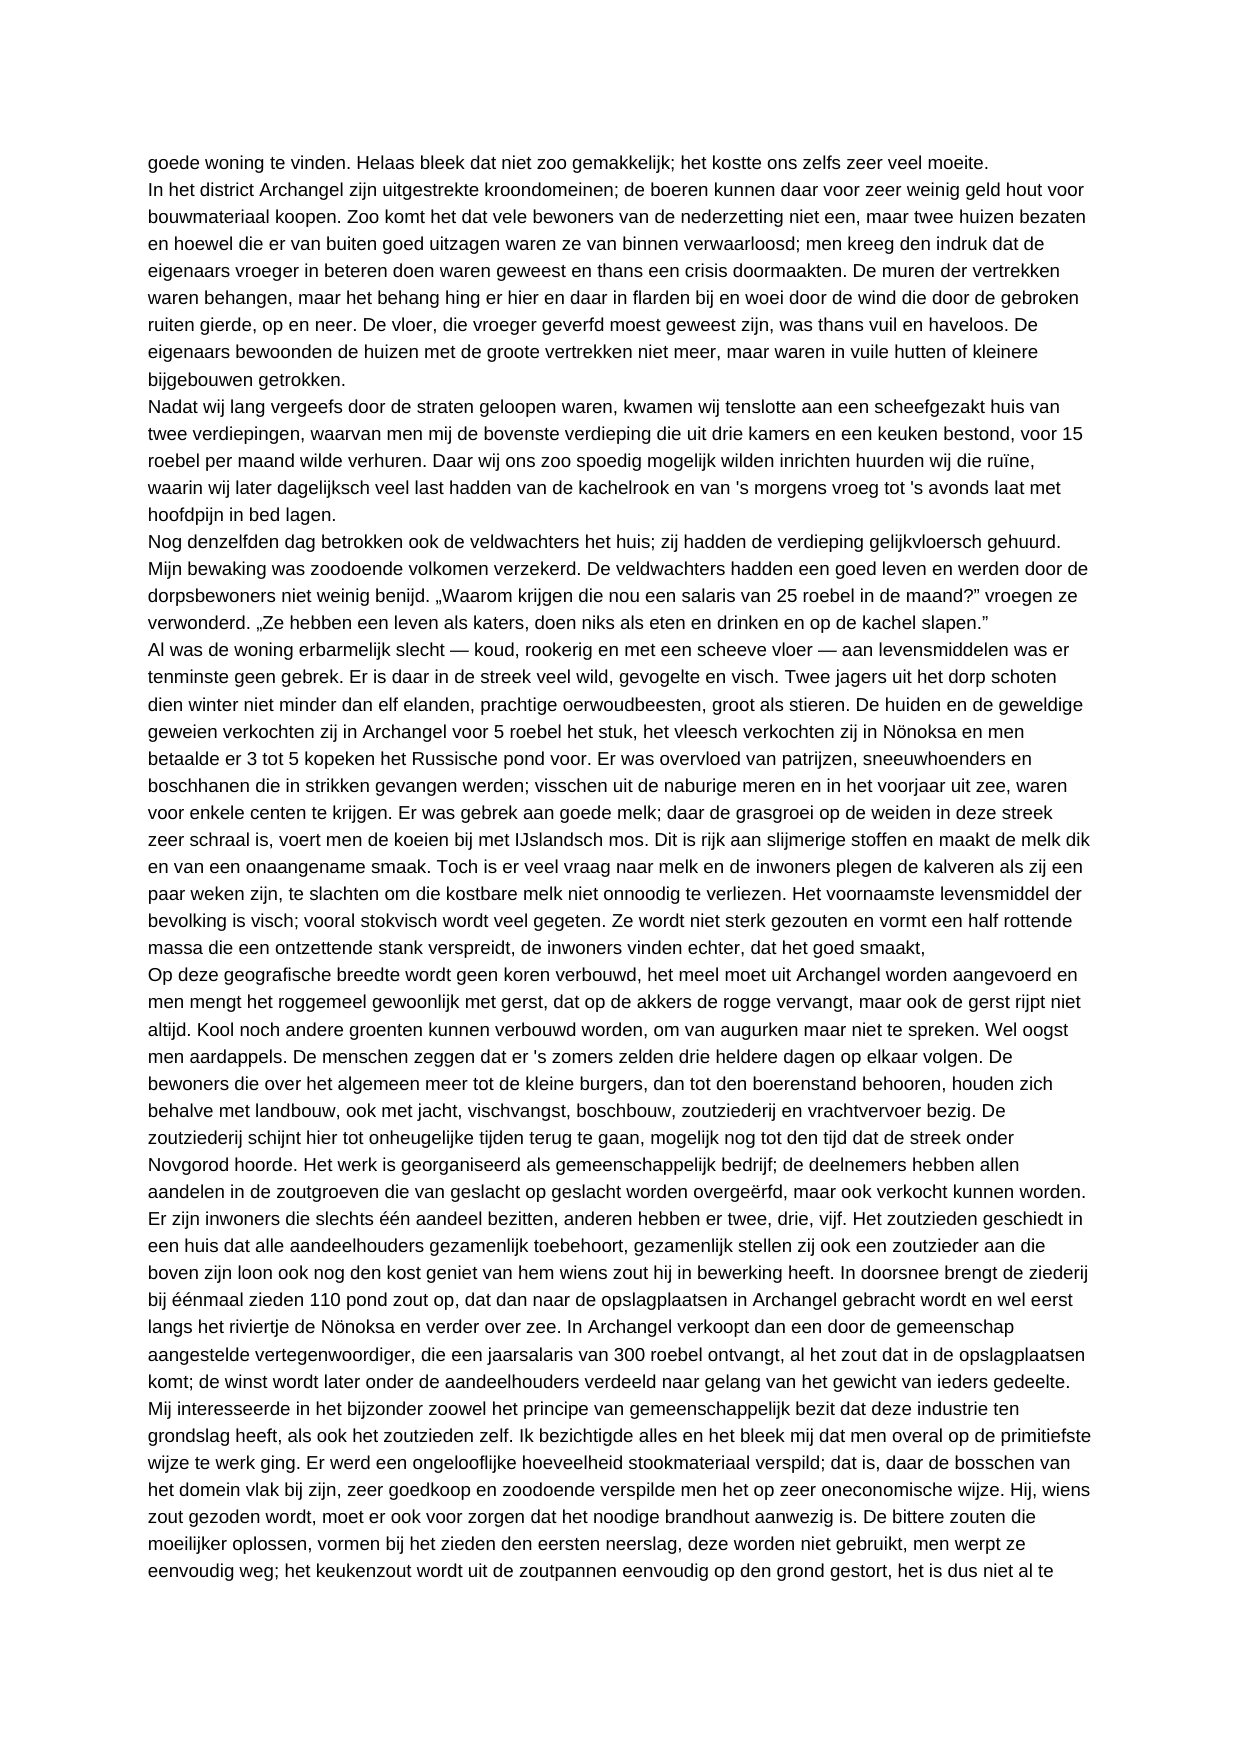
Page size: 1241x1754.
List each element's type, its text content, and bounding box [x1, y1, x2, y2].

text In het district Archangel zijn uitgestrekte kroondomeinen; de boeren kunnen daar voor zeer weinig geld hout voor bouwmateriaal koopen. Zoo komt het dat vele bewoners van de nederzetting niet een, maar twee huizen bezaten en hoewel die er van buiten goed uitzagen waren ze van binnen verwaarloosd; men kreeg den indruk dat de eigenaars vroeger in beteren doen waren geweest en thans een crisis doormaakten. De muren der vertrekken waren behangen, maar het behang hing er hier en daar in flarden bij en woei door de wind die door de gebroken ruiten gierde, op en neer. De vloer, die vroeger geverfd moest geweest zijn, was thans vuil en haveloos. De eigenaars bewoonden de huizen met de groote vertrekken niet meer, maar waren in vuile hutten of kleinere bijgebouwen getrokken. [148, 175, 1093, 391]
text Al was de woning erbarmelijk slecht — koud, rookerig en met een scheeve vloer — aan levensmiddelen was er tenminste geen gebrek. Er is daar in de streek veel wild, gevogelte en visch. Twee jagers uit het dorp schoten dien winter niet minder dan elf elanden, prachtige oerwoudbeesten, groot als stieren. De huiden en de geweldige geweien verkochten zij in Archangel voor 5 roebel het stuk, het vleesch verkochten zij in Nönoksa en men betaalde er 3 tot 5 kopeken het Russische pond voor. Er was overvloed van patrijzen, sneeuwhoenders en boschhanen die in strikken gevangen werden; visschen uit de naburige meren en in het voorjaar uit zee, waren voor enkele centen te krijgen. Er was gebrek aan goede melk; daar de grasgroei op de weiden in deze streek zeer schraal is, voert men de koeien bij met IJslandsch mos. Dit is rijk aan slijmerige stoffen en maakt de melk dik en van een onaangename smaak. Toch is er veel vraag naar melk en de inwoners plegen de kalveren als zij een paar weken zijn, te slachten om die kostbare melk niet onnoodig te verliezen. Het voornaamste levensmiddel der bevolking is visch; vooral stokvisch wordt veel gegeten. Ze wordt niet sterk gezouten en vormt een half rottende massa die een ontzettende stank verspreidt, de inwoners vinden echter, dat het goed smaakt, [148, 635, 1093, 960]
text goede woning te vinden. Helaas bleek dat niet zoo gemakkelijk; het kostte ons zelfs zeer veel moeite. [148, 148, 1093, 175]
text Op deze geografische breedte wordt geen koren verbouwd, het meel moet uit Archangel worden aangevoerd en men mengt het roggemeel gewoonlijk met gerst, dat op de akkers de rogge vervangt, maar ook de gerst rijpt niet altijd. Kool noch andere groenten kunnen verbouwd worden, om van augurken maar niet te spreken. Wel oogst men aardappels. De menschen zeggen dat er 's zomers zelden drie heldere dagen op elkaar volgen. De bewoners die over het algemeen meer tot de kleine burgers, dan tot den boerenstand behooren, houden zich behalve met landbouw, ook met jacht, vischvangst, boschbouw, zoutziederij en vrachtvervoer bezig. De zoutziederij schijnt hier tot onheugelijke tijden terug te gaan, mogelijk nog tot den tijd dat de streek onder Novgorod hoorde. Het werk is georganiseerd als gemeenschappelijk bedrijf; de deelnemers hebben allen aandelen in de zoutgroeven die van geslacht op geslacht worden overgeërfd, maar ook verkocht kunnen worden. Er zijn inwoners die slechts één aandeel bezitten, anderen hebben er twee, drie, vijf. Het zoutzieden geschiedt in een huis dat alle aandeelhouders gezamenlijk toebehoort, gezamenlijk stellen zij ook een zoutzieder aan die boven zijn loon ook nog den kost geniet van hem wiens zout hij in bewerking heeft. In doorsnee brengt de ziederij bij éénmaal zieden 110 pond zout op, dat dan naar de opslagplaatsen in Archangel gebracht wordt en wel eerst langs het riviertje de Nönoksa en verder over zee. In Archangel verkoopt dan een door de gemeenschap aangestelde vertegenwoordiger, die een jaarsalaris van 300 roebel ontvangt, al het zout dat in de opslagplaatsen komt; de winst wordt later onder de aandeelhouders verdeeld naar gelang van het gewicht van ieders gedeelte. Mij interesseerde in het bijzonder zoowel het principe van gemeenschappelijk bezit dat deze industrie ten grondslag heeft, als ook het zoutzieden zelf. Ik bezichtigde alles en het bleek mij dat men overal op de primitiefste wijze te werk ging. Er werd een ongelooflijke hoeveelheid stookmateriaal verspild; dat is, daar de bosschen van het domein vlak bij zijn, zeer goedkoop en zoodoende verspilde men het op zeer oneconomische wijze. Hij, wiens zout gezoden wordt, moet er ook voor zorgen dat het noodige brandhout aanwezig is. De bittere zouten die moeilijker oplossen, vormen bij het zieden den eersten neerslag, deze worden niet gebruikt, men werpt ze eenvoudig weg; het keukenzout wordt uit de zoutpannen eenvoudig op den grond gestort, het is dus niet al te [148, 960, 1093, 1583]
text Nog denzelfden dag betrokken ook de veldwachters het huis; zij hadden de verdieping gelijkvloersch gehuurd. Mijn bewaking was zoodoende volkomen verzekerd. De veldwachters hadden een goed leven en werden door de dorpsbewoners niet weinig benijd. „Waarom krijgen die nou een salaris van 25 roebel in de maand?” vroegen ze verwonderd. „Ze hebben een leven als katers, doen niks als eten en drinken en op de kachel slapen.” [148, 527, 1093, 635]
text Nadat wij lang vergeefs door de straten geloopen waren, kwamen wij tenslotte aan een scheefgezakt huis van twee verdiepingen, waarvan men mij de bovenste verdieping die uit drie kamers en een keuken bestond, voor 15 roebel per maand wilde verhuren. Daar wij ons zoo spoedig mogelijk wilden inrichten huurden wij die ruïne, waarin wij later dagelijksch veel last hadden van de kachelrook en van 's morgens vroeg tot 's avonds laat met hoofdpijn in bed lagen. [148, 391, 1093, 527]
